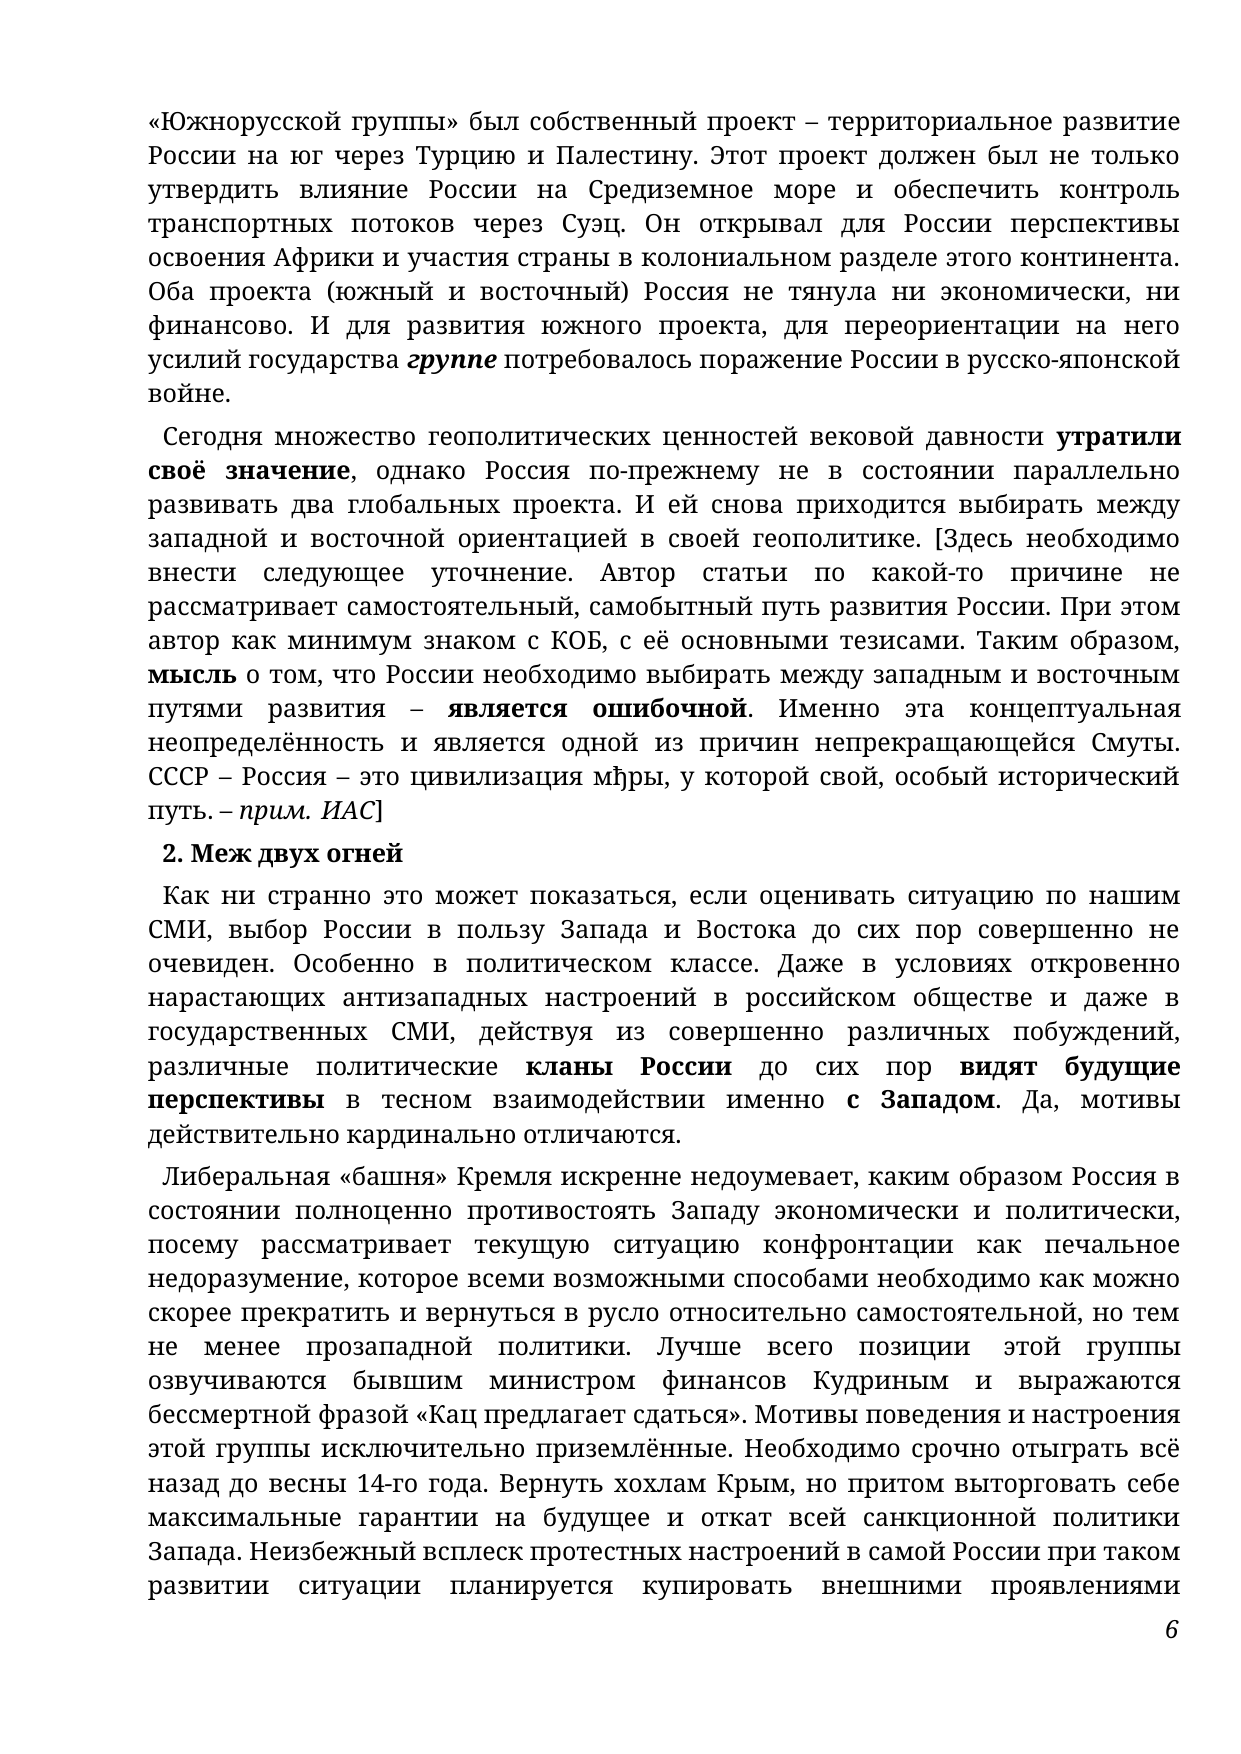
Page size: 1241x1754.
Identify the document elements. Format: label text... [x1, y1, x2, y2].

text 2. Меж двух огней [148, 835, 1181, 869]
text Либеральная «башня» Кремля искренне недоумевает, каким образом Россия в состоянии полноценно противостоять Западу экономически и политически, посему рассматривает текущую ситуацию конфронтации как печальное недоразумение, которое всеми возможными способами необходимо как можно скорее прекратить и вернуться в русло относительно самостоятельной, но тем не менее прозападной политики. Лучше всего позиции этой группы озвучиваются бывшим министром финансов Кудриным и выражаются бессмертной фразой «Кац предлагает сдаться». Мотивы поведения и настроения этой группы исключительно приземлённые. Необходимо срочно отыграть всё назад до весны 14-го года. Вернуть хохлам Крым, но притом выторговать себе максимальные гарантии на будущее и откат всей санкционной политики Запада. Неизбежный всплеск протестных настроений в самой России при таком развитии ситуации планируется купировать внешними проявлениями [148, 1159, 1181, 1601]
text Как ни странно это может показаться, если оценивать ситуацию по нашим СМИ, выбор России в пользу Запада и Востока до сих пор совершенно не очевиден. Особенно в политическом классе. Даже в условиях откровенно нарастающих антизападных настроений в российском обществе и даже в государственных СМИ, действуя из совершенно различных побуждений, различные политические кланы России до сих пор видят будущие перспективы в тесном взаимодействии именно с Западом. Да, мотивы действительно кардинально отличаются. [148, 878, 1181, 1150]
text Сегодня множество геополитических ценностей вековой давности утратили своё значение, однако Россия по-прежнему не в состоянии параллельно развивать два глобальных проекта. И ей снова приходится выбирать между западной и восточной ориентацией в своей геополитике. [Здесь необходимо внести следующее уточнение. Автор статьи по какой-то причине не рассматривает самостоятельный, самобытный путь развития России. При этом автор как минимум знаком с КОБ, с её основными тезисами. Таким образом, мысль о том, что России необходимо выбирать между западным и восточным путями развития – является ошибочной. Именно эта концептуальная неопределённость и является одной из причин непрекращающейся Смуты. СССР – Россия – это цивилизация мђры, у которой свой, особый исторический путь. – прим. ИАС] [148, 418, 1181, 827]
text «Южнорусской группы» был собственный проект – территориальное развитие России на юг через Турцию и Палестину. Этот проект должен был не только утвердить влияние России на Средиземное море и обеспечить контроль транспортных потоков через Суэц. Он открывал для России перспективы освоения Африки и участия страны в колониальном разделе этого континента. Оба проекта (южный и восточный) Россия не тянула ни экономически, ни финансово. И для развития южного проекта, для переориентации на него усилий государства группе потребовалось поражение России в русско-японской войне. [148, 103, 1181, 410]
